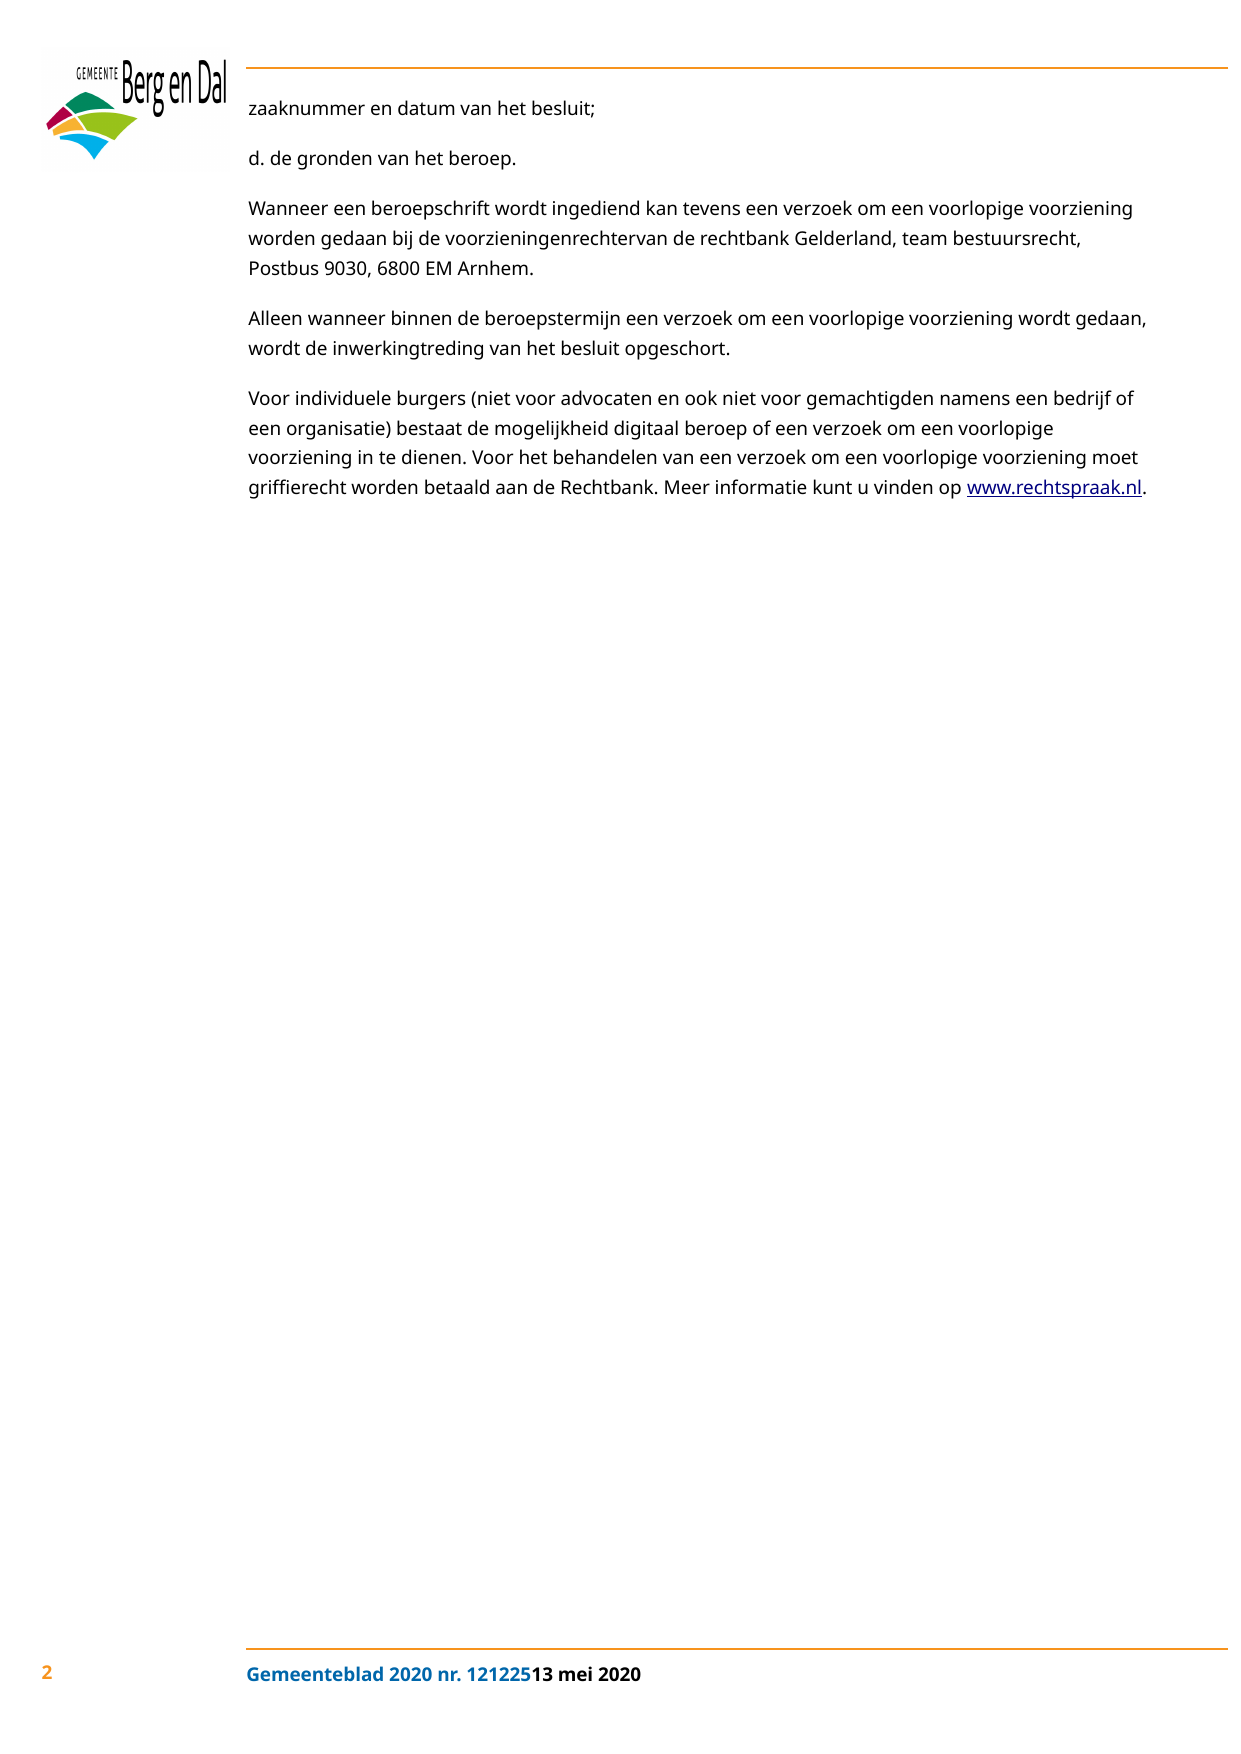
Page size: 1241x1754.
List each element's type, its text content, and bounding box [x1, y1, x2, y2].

text Voor individuele burgers (niet voor advocaten en ook niet voor gemachtigden namens een bedrijf of een organisatie) bestaat de mogelijkheid digitaal beroep of een verzoek om een voorlopige voorziening in te dienen. Voor het behandelen van een verzoek om een voorlopige voorziening moet griffierecht worden betaald aan de Rechtbank. Meer informatie kunt u vinden op www.rechtspraak.nl. [248, 385, 1152, 500]
text d. de gronden van het beroep. [248, 145, 1152, 171]
text zaaknummer en datum van het besluit; [248, 95, 1152, 121]
text Wanneer een beroepschrift wordt ingediend kan tevens een verzoek om een voorlopige voorziening worden gedaan bij de voorzieningenrechtervan de rechtbank Gelderland, team bestuursrecht, Postbus 9030, 6800 EM Arnhem. [248, 196, 1152, 281]
picture [41, 47, 231, 172]
text Alleen wanneer binnen de beroepstermijn een verzoek om een voorlopige voorziening wordt gedaan, wordt de inwerkingtreding van het besluit opgeschort. [248, 305, 1152, 361]
